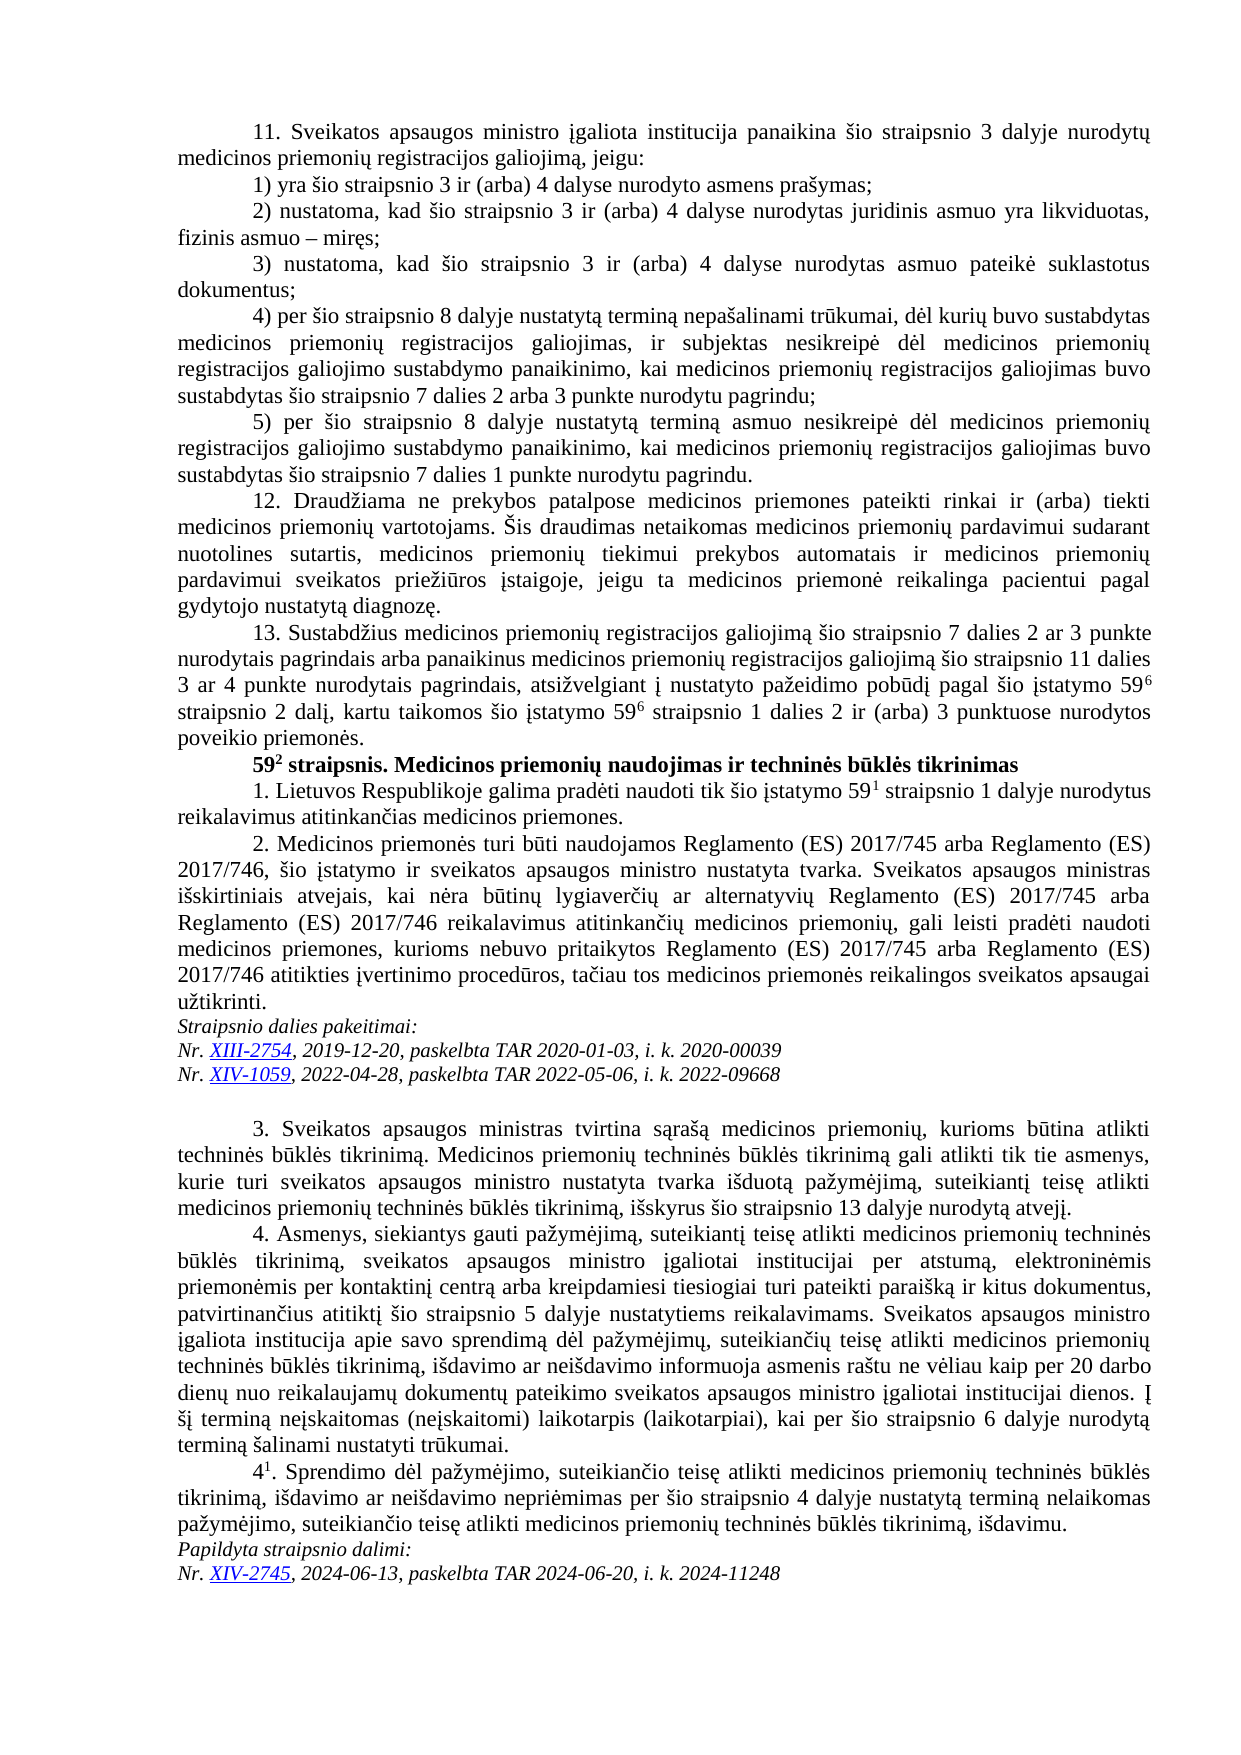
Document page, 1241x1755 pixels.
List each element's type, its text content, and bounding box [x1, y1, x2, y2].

text 13. Sustabdžius medicinos priemonių registracijos galiojimą šio straipsnio 7 dalies 2 ar 3 punkte nurodytais pagrindais arba panaikinus medicinos priemonių registracijos galiojimą šio straipsnio 11 dalies 3 ar 4 punkte nurodytais pagrindais, atsižvelgiant į nustatyto pažeidimo pobūdį pagal šio įstatymo 596 straipsnio 2 dalį, kartu taikomos šio įstatymo 596 straipsnio 1 dalies 2 ir (arba) 3 punktuose nurodytos poveikio priemonės. [177, 619, 1152, 751]
text 3) nustatoma, kad šio straipsnio 3 ir (arba) 4 dalyse nurodytas asmuo pateikė suklastotus dokumentus; [177, 250, 1152, 303]
text 11. Sveikatos apsaugos ministro įgaliota institucija panaikina šio straipsnio 3 dalyje nurodytų medicinos priemonių registracijos galiojimą, jeigu: [177, 118, 1152, 171]
text 2) nustatoma, kad šio straipsnio 3 ir (arba) 4 dalyse nurodytas juridinis asmuo yra likviduotas, fizinis asmuo – miręs; [177, 197, 1152, 250]
text 2. Medicinos priemonės turi būti naudojamos Reglamento (ES) 2017/745 arba Reglamento (ES) 2017/746, šio įstatymo ir sveikatos apsaugos ministro nustatyta tvarka. Sveikatos apsaugos ministras išskirtiniais atvejais, kai nėra būtinų lygiaverčių ar alternatyvių Reglamento (ES) 2017/745 arba Reglamento (ES) 2017/746 reikalavimus atitinkančių medicinos priemonių, gali leisti pradėti naudoti medicinos priemones, kurioms nebuvo pritaikytos Reglamento (ES) 2017/745 arba Reglamento (ES) 2017/746 atitikties įvertinimo procedūros, tačiau tos medicinos priemonės reikalingos sveikatos apsaugai užtikrinti. [177, 830, 1152, 1014]
text 1. Lietuvos Respublikoje galima pradėti naudoti tik šio įstatymo 591 straipsnio 1 dalyje nurodytus reikalavimus atitinkančias medicinos priemones. [177, 777, 1152, 830]
text Straipsnio dalies pakeitimai: [177, 1014, 1152, 1038]
text 1) yra šio straipsnio 3 ir (arba) 4 dalyse nurodyto asmens prašymas; [177, 171, 1152, 197]
text Nr. XIV-1059, 2022-04-28, paskelbta TAR 2022-05-06, i. k. 2022-09668 [177, 1062, 1152, 1086]
text 5) per šio straipsnio 8 dalyje nustatytą terminą asmuo nesikreipė dėl medicinos priemonių registracijos galiojimo sustabdymo panaikinimo, kai medicinos priemonių registracijos galiojimas buvo sustabdytas šio straipsnio 7 dalies 1 punkte nurodytu pagrindu. [177, 408, 1152, 487]
text Papildyta straipsnio dalimi: [177, 1537, 1152, 1561]
text Nr. XIV-2745, 2024-06-13, paskelbta TAR 2024-06-20, i. k. 2024-11248 [177, 1561, 1152, 1585]
text 592 straipsnis. Medicinos priemonių naudojimas ir techninės būklės tikrinimas [177, 751, 1152, 777]
text Nr. XIII-2754, 2019-12-20, paskelbta TAR 2020-01-03, i. k. 2020-00039 [177, 1038, 1152, 1062]
text 4. Asmenys, siekiantys gauti pažymėjimą, suteikiantį teisę atlikti medicinos priemonių techninės būklės tikrinimą, sveikatos apsaugos ministro įgaliotai institucijai per atstumą, elektroninėmis priemonėmis per kontaktinį centrą arba kreipdamiesi tiesiogiai turi pateikti paraišką ir kitus dokumentus, patvirtinančius atitiktį šio straipsnio 5 dalyje nustatytiems reikalavimams. Sveikatos apsaugos ministro įgaliota institucija apie savo sprendimą dėl pažymėjimų, suteikiančių teisę atlikti medicinos priemonių techninės būklės tikrinimą, išdavimo ar neišdavimo informuoja asmenis raštu ne vėliau kaip per 20 darbo dienų nuo reikalaujamų dokumentų pateikimo sveikatos apsaugos ministro įgaliotai institucijai dienos. Į šį terminą neįskaitomas (neįskaitomi) laikotarpis (laikotarpiai), kai per šio straipsnio 6 dalyje nurodytą terminą šalinami nustatyti trūkumai. [177, 1221, 1152, 1458]
text 3. Sveikatos apsaugos ministras tvirtina sąrašą medicinos priemonių, kurioms būtina atlikti techninės būklės tikrinimą. Medicinos priemonių techninės būklės tikrinimą gali atlikti tik tie asmenys, kurie turi sveikatos apsaugos ministro nustatyta tvarka išduotą pažymėjimą, suteikiantį teisę atlikti medicinos priemonių techninės būklės tikrinimą, išskyrus šio straipsnio 13 dalyje nurodytą atvejį. [177, 1115, 1152, 1221]
text 4) per šio straipsnio 8 dalyje nustatytą terminą nepašalinami trūkumai, dėl kurių buvo sustabdytas medicinos priemonių registracijos galiojimas, ir subjektas nesikreipė dėl medicinos priemonių registracijos galiojimo sustabdymo panaikinimo, kai medicinos priemonių registracijos galiojimas buvo sustabdytas šio straipsnio 7 dalies 2 arba 3 punkte nurodytu pagrindu; [177, 303, 1152, 408]
text 41. Sprendimo dėl pažymėjimo, suteikiančio teisę atlikti medicinos priemonių techninės būklės tikrinimą, išdavimo ar neišdavimo nepriėmimas per šio straipsnio 4 dalyje nustatytą terminą nelaikomas pažymėjimo, suteikiančio teisę atlikti medicinos priemonių techninės būklės tikrinimą, išdavimu. [177, 1458, 1152, 1537]
text 12. Draudžiama ne prekybos patalpose medicinos priemones pateikti rinkai ir (arba) tiekti medicinos priemonių vartotojams. Šis draudimas netaikomas medicinos priemonių pardavimui sudarant nuotolines sutartis, medicinos priemonių tiekimui prekybos automatais ir medicinos priemonių pardavimui sveikatos priežiūros įstaigoje, jeigu ta medicinos priemonė reikalinga pacientui pagal gydytojo nustatytą diagnozę. [177, 487, 1152, 619]
